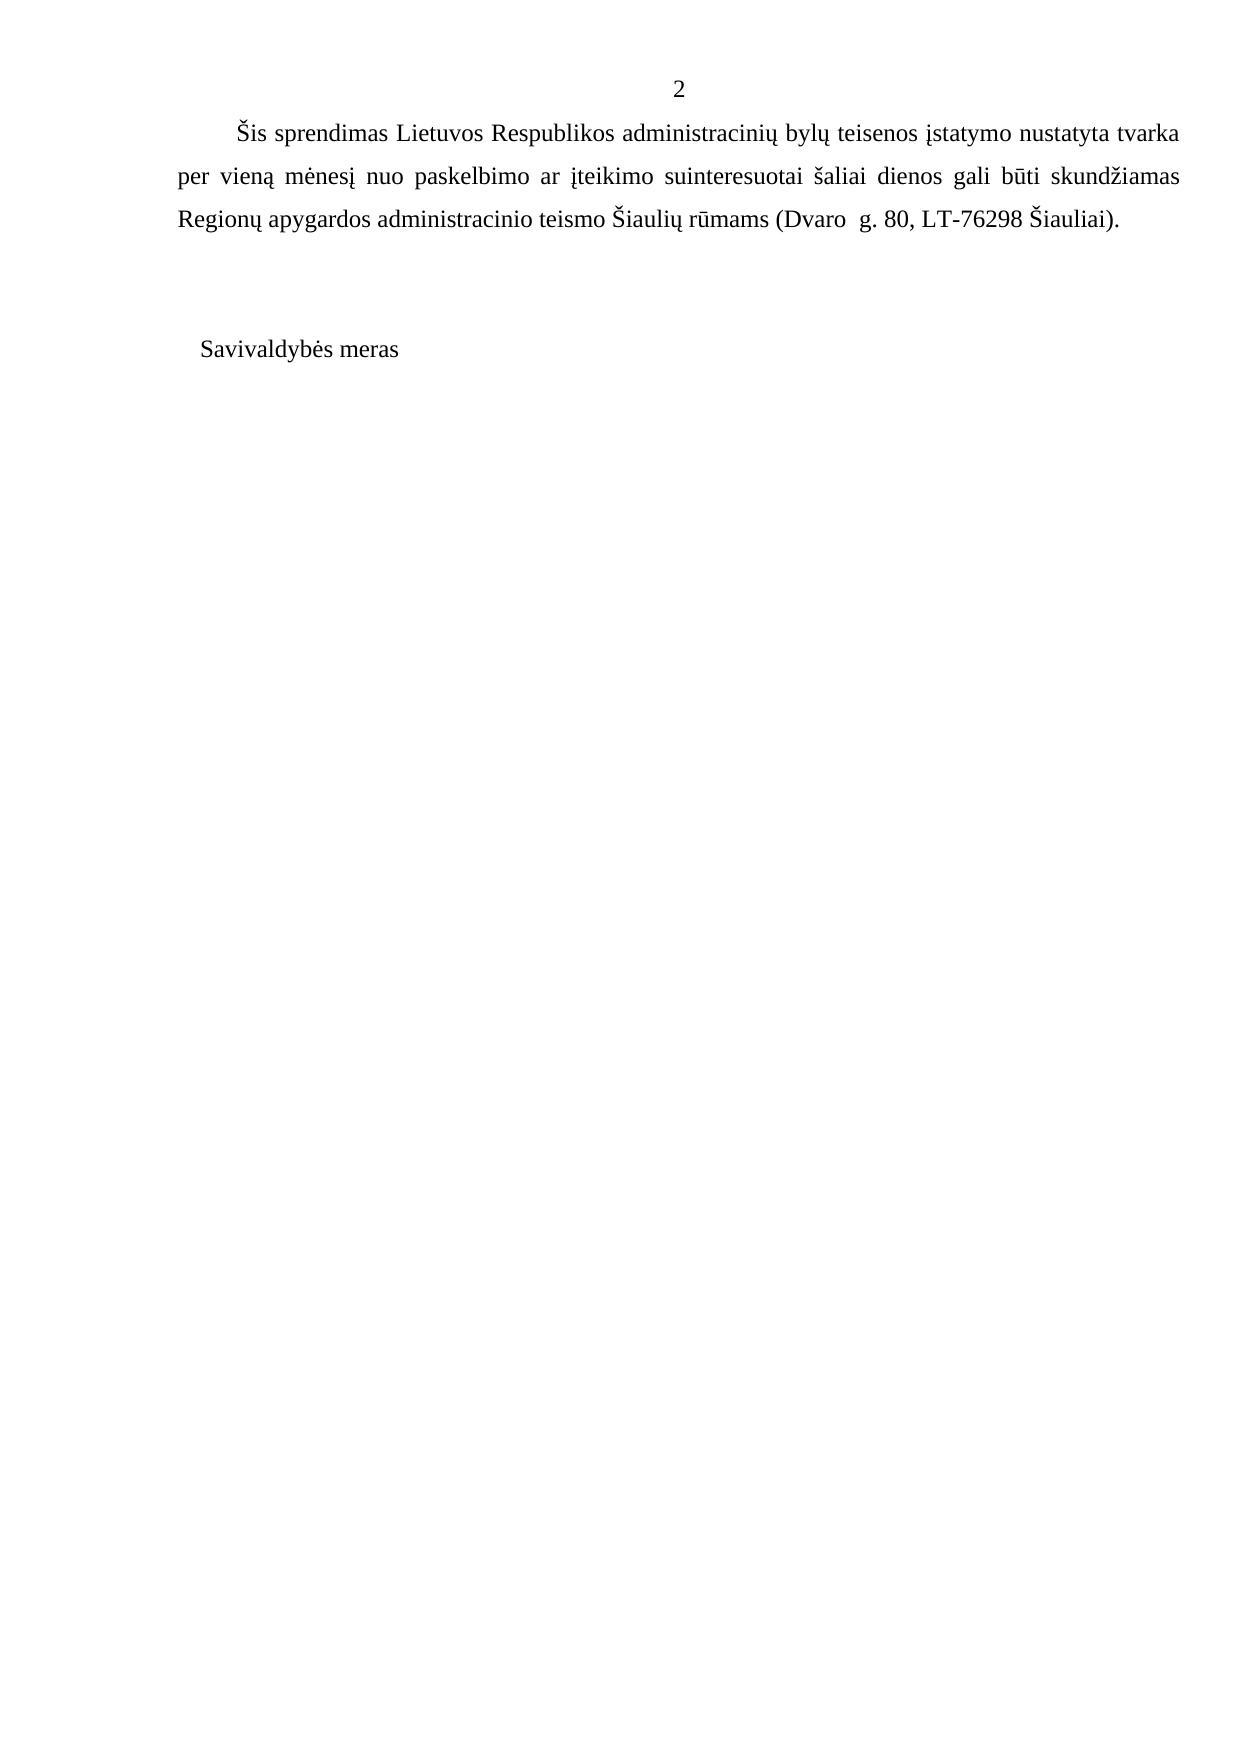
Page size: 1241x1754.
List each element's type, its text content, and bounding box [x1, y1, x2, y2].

table_header [824, 334, 1192, 369]
text Šis sprendimas Lietuvos Respublikos administracinių bylų teisenos įstatymo nustatyta tvarka per vieną mėnesį nuo paskelbimo ar įteikimo suinteresuotai šaliai dienos gali būti skundžiamas Regionų apygardos administracinio teismo Šiaulių rūmams (Dvaro g. 80, LT-76298 Šiauliai). [177, 118, 1181, 233]
table_header Savivaldybės meras [189, 334, 572, 369]
table_header [573, 334, 823, 369]
